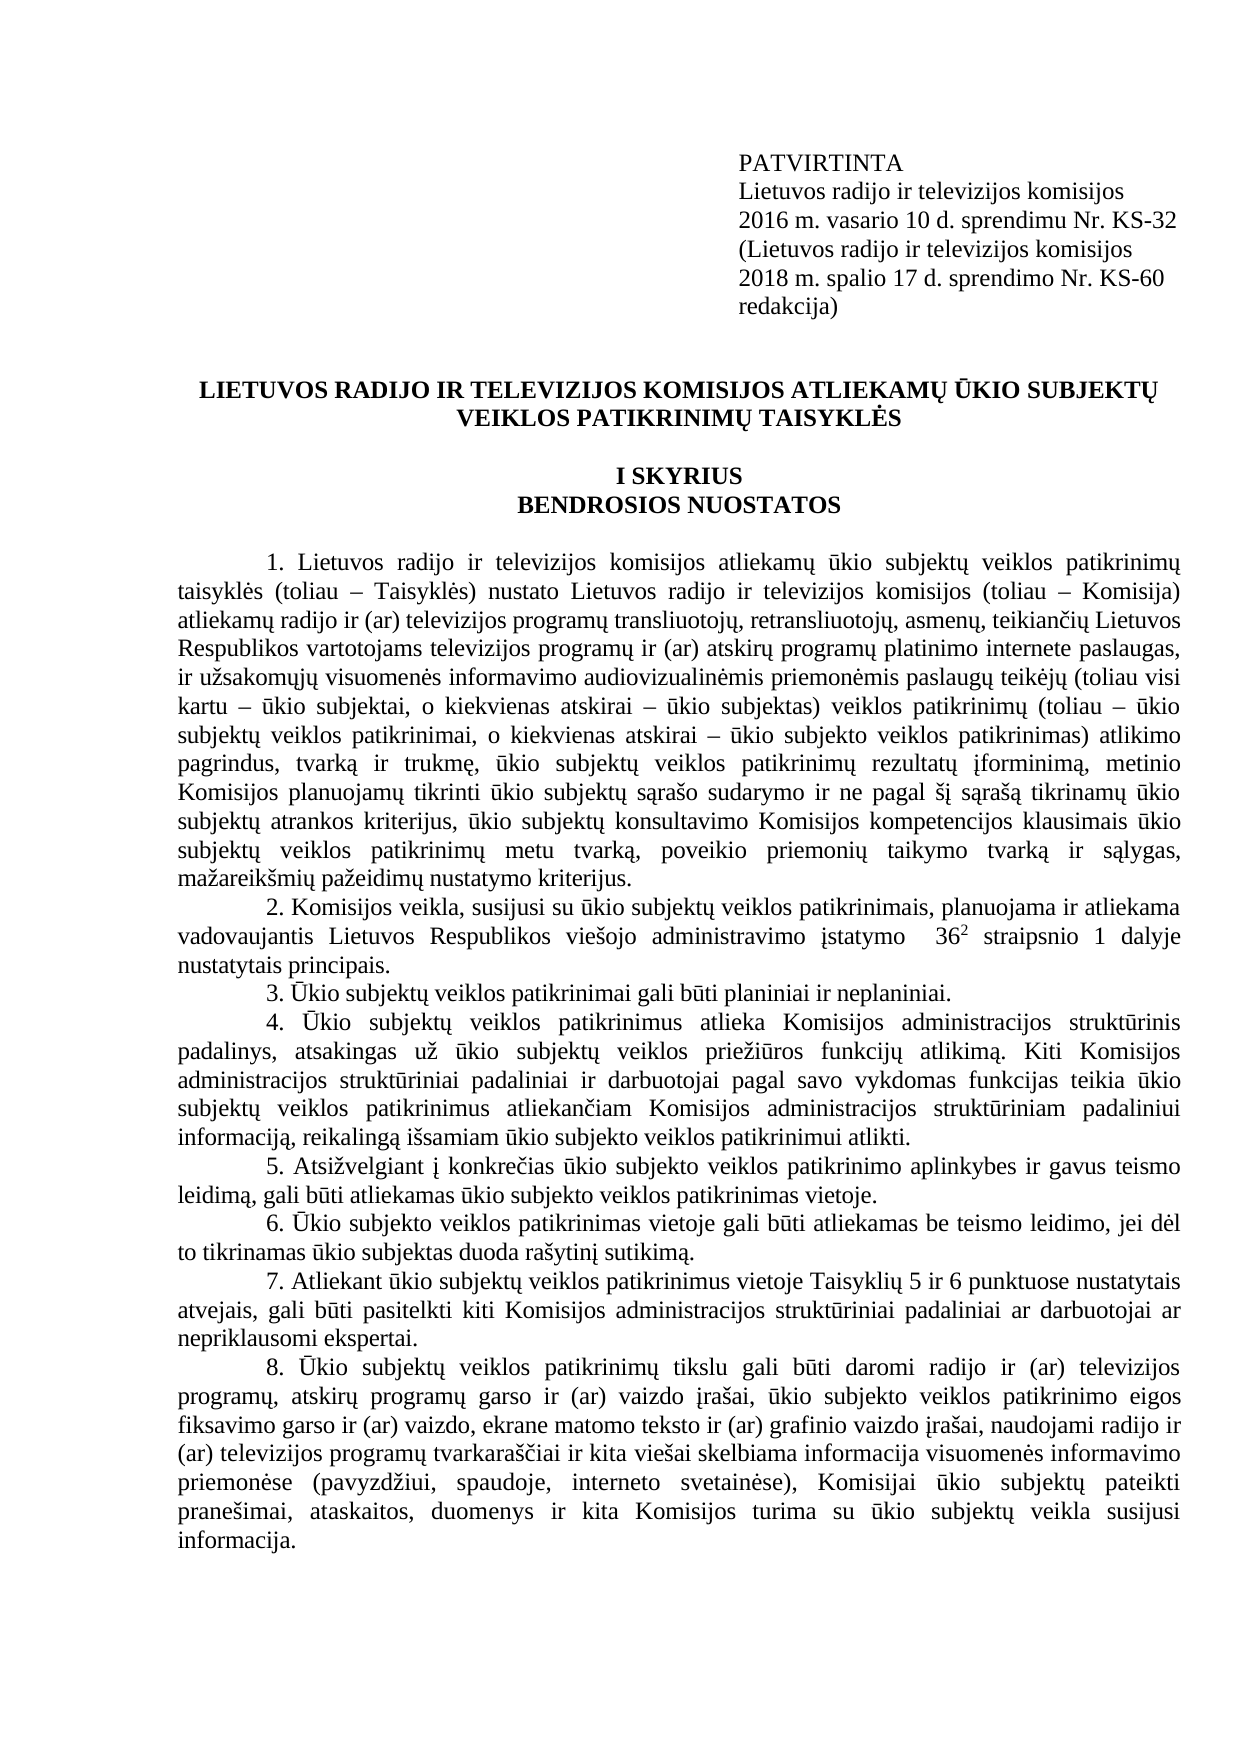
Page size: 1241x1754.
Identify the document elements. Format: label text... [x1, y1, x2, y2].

text I SKYRIUS [177, 461, 1181, 490]
text Lietuvos radijo ir televizijos komisijos [738, 176, 1181, 205]
text 2016 m. vasario 10 d. sprendimu Nr. KS-32 [738, 205, 1181, 234]
text 6. Ūkio subjekto veiklos patikrinimas vietoje gali būti atliekamas be teismo leidimo, jei dėl to tikrinamas ūkio subjektas duoda rašytinį sutikimą. [177, 1208, 1181, 1266]
text 1. Lietuvos radijo ir televizijos komisijos atliekamų ūkio subjektų veiklos patikrinimų taisyklės (toliau – Taisyklės) nustato Lietuvos radijo ir televizijos komisijos (toliau – Komisija) atliekamų radijo ir (ar) televizijos programų transliuotojų, retransliuotojų, asmenų, teikiančių Lietuvos Respublikos vartotojams televizijos programų ir (ar) atskirų programų platinimo internete paslaugas, ir užsakomųjų visuomenės informavimo audiovizualinėmis priemonėmis paslaugų teikėjų (toliau visi kartu – ūkio subjektai, o kiekvienas atskirai – ūkio subjektas) veiklos patikrinimų (toliau – ūkio subjektų veiklos patikrinimai, o kiekvienas atskirai – ūkio subjekto veiklos patikrinimas) atlikimo pagrindus, tvarką ir trukmę, ūkio subjektų veiklos patikrinimų rezultatų įforminimą, metinio Komisijos planuojamų tikrinti ūkio subjektų sąrašo sudarymo ir ne pagal šį sąrašą tikrinamų ūkio subjektų atrankos kriterijus, ūkio subjektų konsultavimo Komisijos kompetencijos klausimais ūkio subjektų veiklos patikrinimų metu tvarką, poveikio priemonių taikymo tvarką ir sąlygas, mažareikšmių pažeidimų nustatymo kriterijus. [177, 547, 1181, 892]
text 8. Ūkio subjektų veiklos patikrinimų tikslu gali būti daromi radijo ir (ar) televizijos programų, atskirų programų garso ir (ar) vaizdo įrašai, ūkio subjekto veiklos patikrinimo eigos fiksavimo garso ir (ar) vaizdo, ekrane matomo teksto ir (ar) grafinio vaizdo įrašai, naudojami radijo ir (ar) televizijos programų tvarkaraščiai ir kita viešai skelbiama informacija visuomenės informavimo priemonėse (pavyzdžiui, spaudoje, interneto svetainėse), Komisijai ūkio subjektų pateikti pranešimai, ataskaitos, duomenys ir kita Komisijos turima su ūkio subjektų veikla susijusi informacija. [177, 1352, 1181, 1553]
text 5. Atsižvelgiant į konkrečias ūkio subjekto veiklos patikrinimo aplinkybes ir gavus teismo leidimą, gali būti atliekamas ūkio subjekto veiklos patikrinimas vietoje. [177, 1151, 1181, 1208]
text 3. Ūkio subjektų veiklos patikrinimai gali būti planiniai ir neplaniniai. [177, 978, 1181, 1007]
text 7. Atliekant ūkio subjektų veiklos patikrinimus vietoje Taisyklių 5 ir 6 punktuose nustatytais atvejais, gali būti pasitelkti kiti Komisijos administracijos struktūriniai padaliniai ar darbuotojai ar nepriklausomi ekspertai. [177, 1266, 1181, 1352]
text (Lietuvos radijo ir televizijos komisijos [738, 234, 1181, 263]
text BENDROSIOS NUOSTATOS [177, 490, 1181, 518]
text 2018 m. spalio 17 d. sprendimo Nr. KS-60 [738, 263, 1181, 291]
text LIETUVOS RADIJO IR TELEVIZIJOS KOMISIJOS ATLIEKAMŲ ŪKIO SUBJEKTŲ VEIKLOS PATIKRINIMŲ TAISYKLĖS [177, 375, 1181, 432]
text 4. Ūkio subjektų veiklos patikrinimus atlieka Komisijos administracijos struktūrinis padalinys, atsakingas už ūkio subjektų veiklos priežiūros funkcijų atlikimą. Kiti Komisijos administracijos struktūriniai padaliniai ir darbuotojai pagal savo vykdomas funkcijas teikia ūkio subjektų veiklos patikrinimus atliekančiam Komisijos administracijos struktūriniam padaliniui informaciją, reikalingą išsamiam ūkio subjekto veiklos patikrinimui atlikti. [177, 1007, 1181, 1151]
text PATVIRTINTA [738, 148, 1181, 176]
text 2. Komisijos veikla, susijusi su ūkio subjektų veiklos patikrinimais, planuojama ir atliekama vadovaujantis Lietuvos Respublikos viešojo administravimo įstatymo 362 straipsnio 1 dalyje nustatytais principais. [177, 892, 1181, 978]
text redakcija) [738, 291, 1181, 320]
